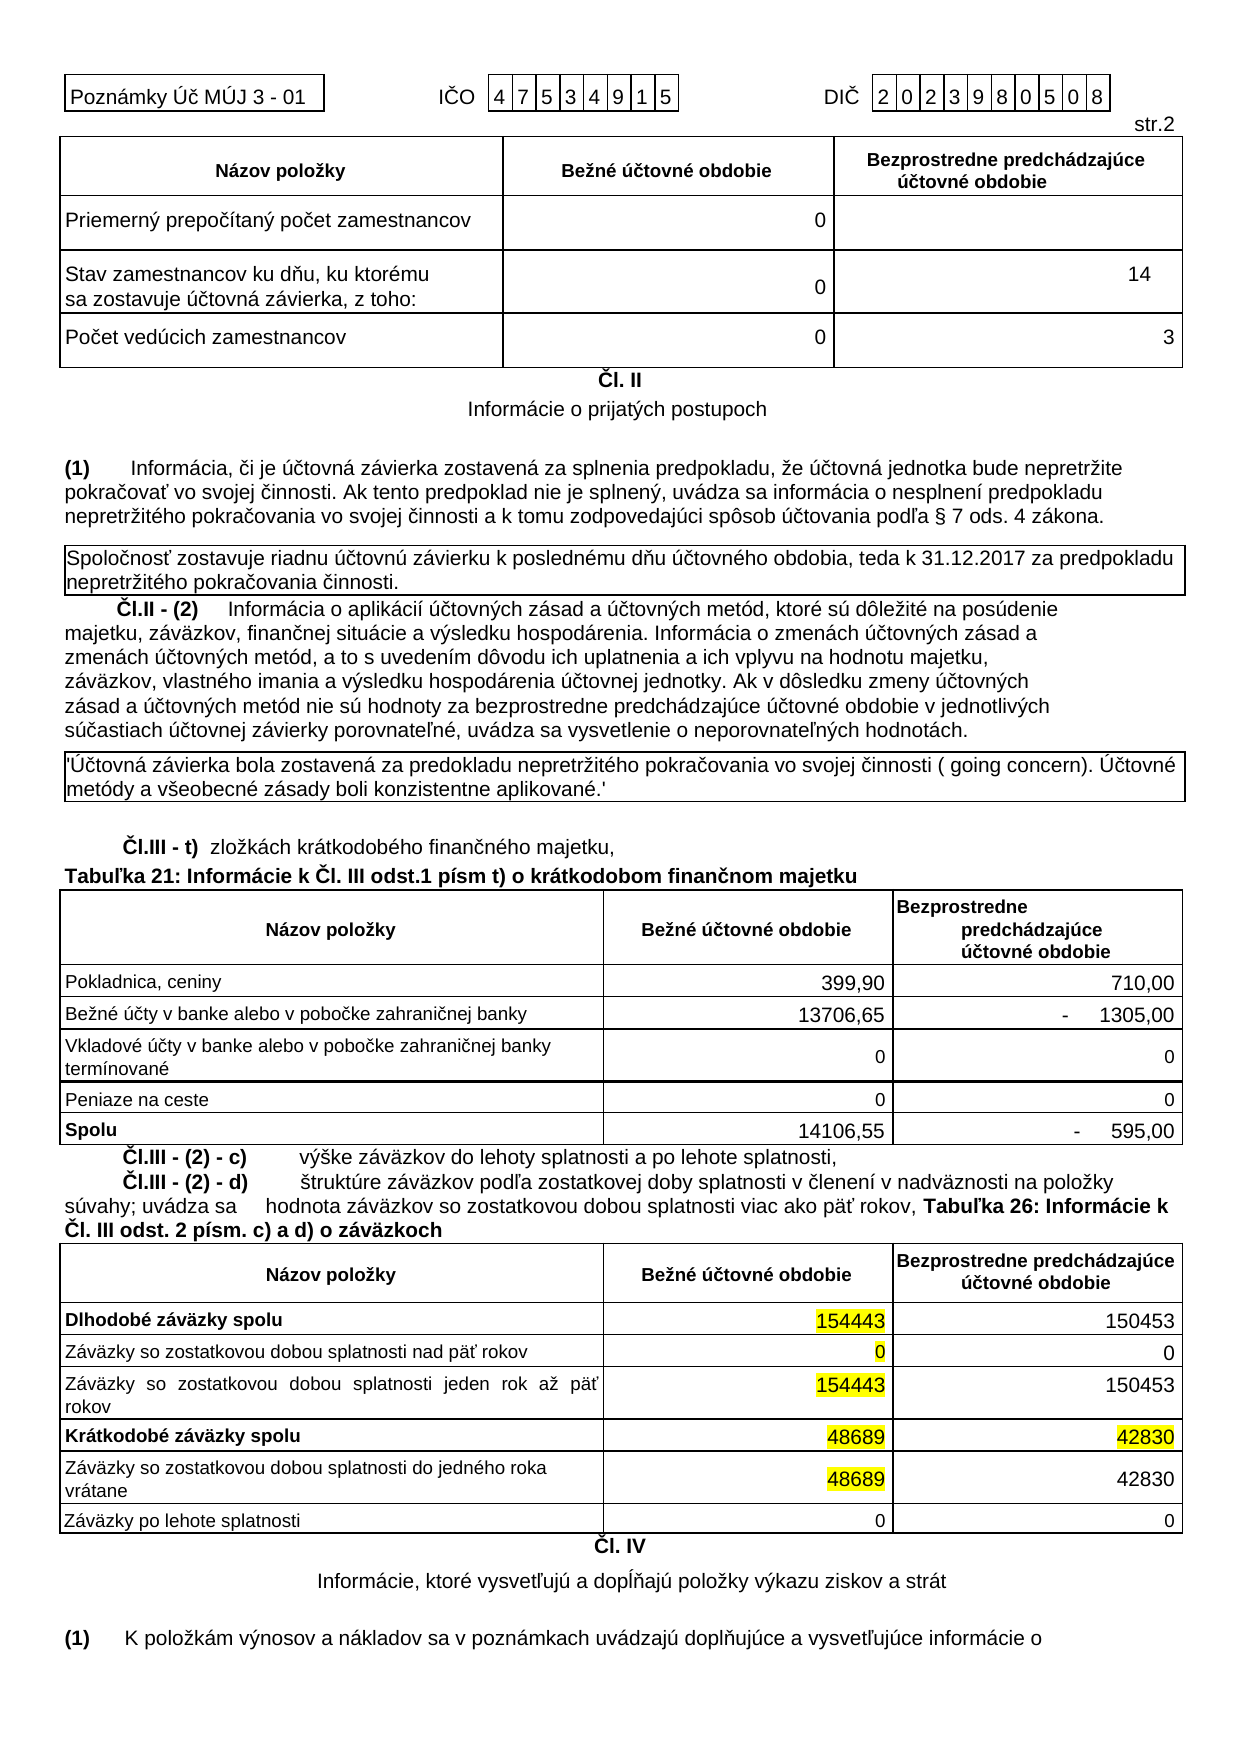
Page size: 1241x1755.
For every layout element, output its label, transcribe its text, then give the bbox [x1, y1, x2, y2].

table_cell [504, 196, 814, 249]
table_cell [504, 251, 814, 312]
table_cell Počet vedúcich zamestnancov [61, 314, 502, 367]
text (1) Informácia, či je účtovná závierka zostavená za splnenia predpokladu, že účtovná jednotka bude nepretržite pokračovať vo svojej činnosti. Ak tento predpoklad nie je splnený, uvádza sa informácia o nesplnení predpokladu nepretržitého pokračovania vo svojej činnosti a k tomu zodpovedajúci spôsob účtovania podľa § 7 ods. 4 zákona. [64, 456, 1186, 528]
table_cell 0 [894, 1030, 1182, 1080]
table_header Bezprostredne predchádzajúce účtovné obdobie [894, 1244, 1182, 1302]
table_cell 3 [1163, 314, 1182, 367]
table_cell 13706,65 [604, 997, 892, 1028]
table_cell 154443 [604, 1367, 892, 1418]
table_cell Záväzky so zostatkovou dobou splatnosti jeden rok až päť rokov [61, 1367, 603, 1418]
table_cell 0 [894, 1504, 1182, 1532]
table_cell 42830 [894, 1420, 1182, 1450]
table_cell Dlhodobé záväzky spolu [61, 1303, 603, 1334]
table_cell Záväzky so zostatkovou dobou splatnosti nad päť rokov [61, 1335, 603, 1366]
text Čl.III - (2) - c) výške záväzkov do lehoty splatnosti a po lehote splatnosti, [64, 1145, 1186, 1169]
table_cell 14 [835, 251, 1163, 312]
table_cell 0 [604, 1504, 892, 1532]
text Čl. II [65, 368, 1175, 392]
table_cell 0 [814, 314, 833, 367]
text Informácie, ktoré vysvetľujú a dopĺňajú položky výkazu ziskov a strát [317, 1568, 1186, 1592]
table_cell 48689 [604, 1420, 892, 1450]
table_cell 1305,00 [894, 997, 1182, 1028]
table_header Bežné účtovné obdobie [504, 137, 814, 195]
table_cell [504, 314, 814, 367]
text Čl.III - t) zložkách krátkodobého finančného majetku, [64, 835, 1186, 859]
table_header Bežné účtovné obdobie [604, 1244, 892, 1302]
subtitle Tabuľka 21: Informácie k Čl. III odst.1 písm t) o krátkodobom finančnom majetku [64, 864, 1184, 888]
table_cell [1163, 251, 1182, 312]
text Čl. IV [65, 1534, 1175, 1558]
table_cell Pokladnica, ceniny [61, 965, 603, 996]
table_header Názov položky [61, 1244, 603, 1302]
table_cell 42830 [894, 1452, 1182, 1502]
table_header Názov položky [61, 891, 603, 964]
table_cell Bežné účty v banke alebo v pobočke zahraničnej banky [61, 997, 603, 1028]
table_cell 0 [604, 1030, 892, 1080]
table_cell 0 [894, 1083, 1182, 1111]
table_cell 150453 [894, 1367, 1182, 1418]
table_cell [835, 196, 1163, 249]
table_cell 150453 [894, 1303, 1182, 1334]
table_cell Krátkodobé záväzky spolu [61, 1420, 603, 1450]
table_cell Spolu [61, 1113, 603, 1143]
table_cell [835, 314, 1163, 367]
table_header Bezprostredne predchádzajúce účtovné obdobie [835, 137, 1163, 195]
table_cell Záväzky po lehote splatnosti [61, 1504, 603, 1532]
table_cell Priemerný prepočítaný počet zamestnancov [61, 196, 502, 249]
table_cell 399,90 [604, 965, 892, 996]
table_cell 595,00 [894, 1113, 1182, 1143]
text Čl.III - (2) - d) štruktúre záväzkov podľa zostatkovej doby splatnosti v členení v nadväznosti na položky súvahy; uvádza sa hodnota záväzkov so zostatkovou dobou splatnosti viac ako päť rokov, Tabuľka 26: Informácie k Čl. III odst. 2 písm. c) a d) o záväzkoch [64, 1170, 1186, 1242]
table_cell 0 [894, 1335, 1182, 1366]
table_cell 0 [814, 251, 833, 312]
table_cell Záväzky so zostatkovou dobou splatnosti do jedného roka vrátane [61, 1452, 603, 1502]
table_header Názov položky [61, 137, 502, 195]
table_cell 710,00 [894, 965, 1182, 996]
text Informácie o prijatých postupoch [65, 397, 1170, 421]
table_cell Peniaze na ceste [61, 1083, 603, 1111]
table_header Bezprostredne predchádzajúce účtovné obdobie [894, 891, 1182, 964]
table_cell 14106,55 [604, 1113, 892, 1143]
table_cell Vkladové účty v banke alebo v pobočke zahraničnej banky termínované [61, 1030, 603, 1080]
table_header Bežné účtovné obdobie [604, 891, 892, 964]
text 'Účtovná závierka bola zostavená za predokladu nepretržitého pokračovania vo svojej činnosti ( going concern). Účtovné metódy a všeobecné zásady boli konzistentne aplikované.' [66, 753, 1184, 801]
table_cell 0 [604, 1083, 892, 1111]
table_cell 0 [814, 196, 833, 249]
text Spoločnosť zostavuje riadnu účtovnú závierku k poslednému dňu účtovného obdobia, teda k 31.12.2017 za predpokladu nepretržitého pokračovania činnosti. [66, 546, 1184, 594]
table_cell 154443 [604, 1303, 892, 1334]
text Čl.II - (2) Informácia o aplikácií účtovných zásad a účtovných metód, ktoré sú dôležité na posúdenie majetku, záväzkov, finančnej situácie a výsledku hospodárenia. Informácia o zmenách účtovných zásad a zmenách účtovných metód, a to s uvedením dôvodu ich uplatnenia a ich vplyvu na hodnotu majetku, záväzkov, vlastného imania a výsledku hospodárenia účtovnej jednotky. Ak v dôsledku zmeny účtovných zásad a účtovných metód nie sú hodnoty za bezprostredne predchádzajúce účtovné obdobie v jednotlivých súčastiach účtovnej závierky porovnateľné, uvádza sa vysvetlenie o neporovnateľných hodnotách. [64, 597, 1068, 742]
table_header [1163, 137, 1182, 195]
text (1) K položkám výnosov a nákladov sa v poznámkach uvádzajú doplňujúce a vysvetľujúce informácie o [64, 1625, 1186, 1649]
table_cell 0 [604, 1335, 892, 1366]
table_header [814, 137, 833, 195]
table_cell Stav zamestnancov ku dňu, ku ktorému sa zostavuje účtovná závierka, z toho: [61, 251, 502, 312]
table_cell [1163, 196, 1182, 249]
table_cell 48689 [604, 1452, 892, 1502]
